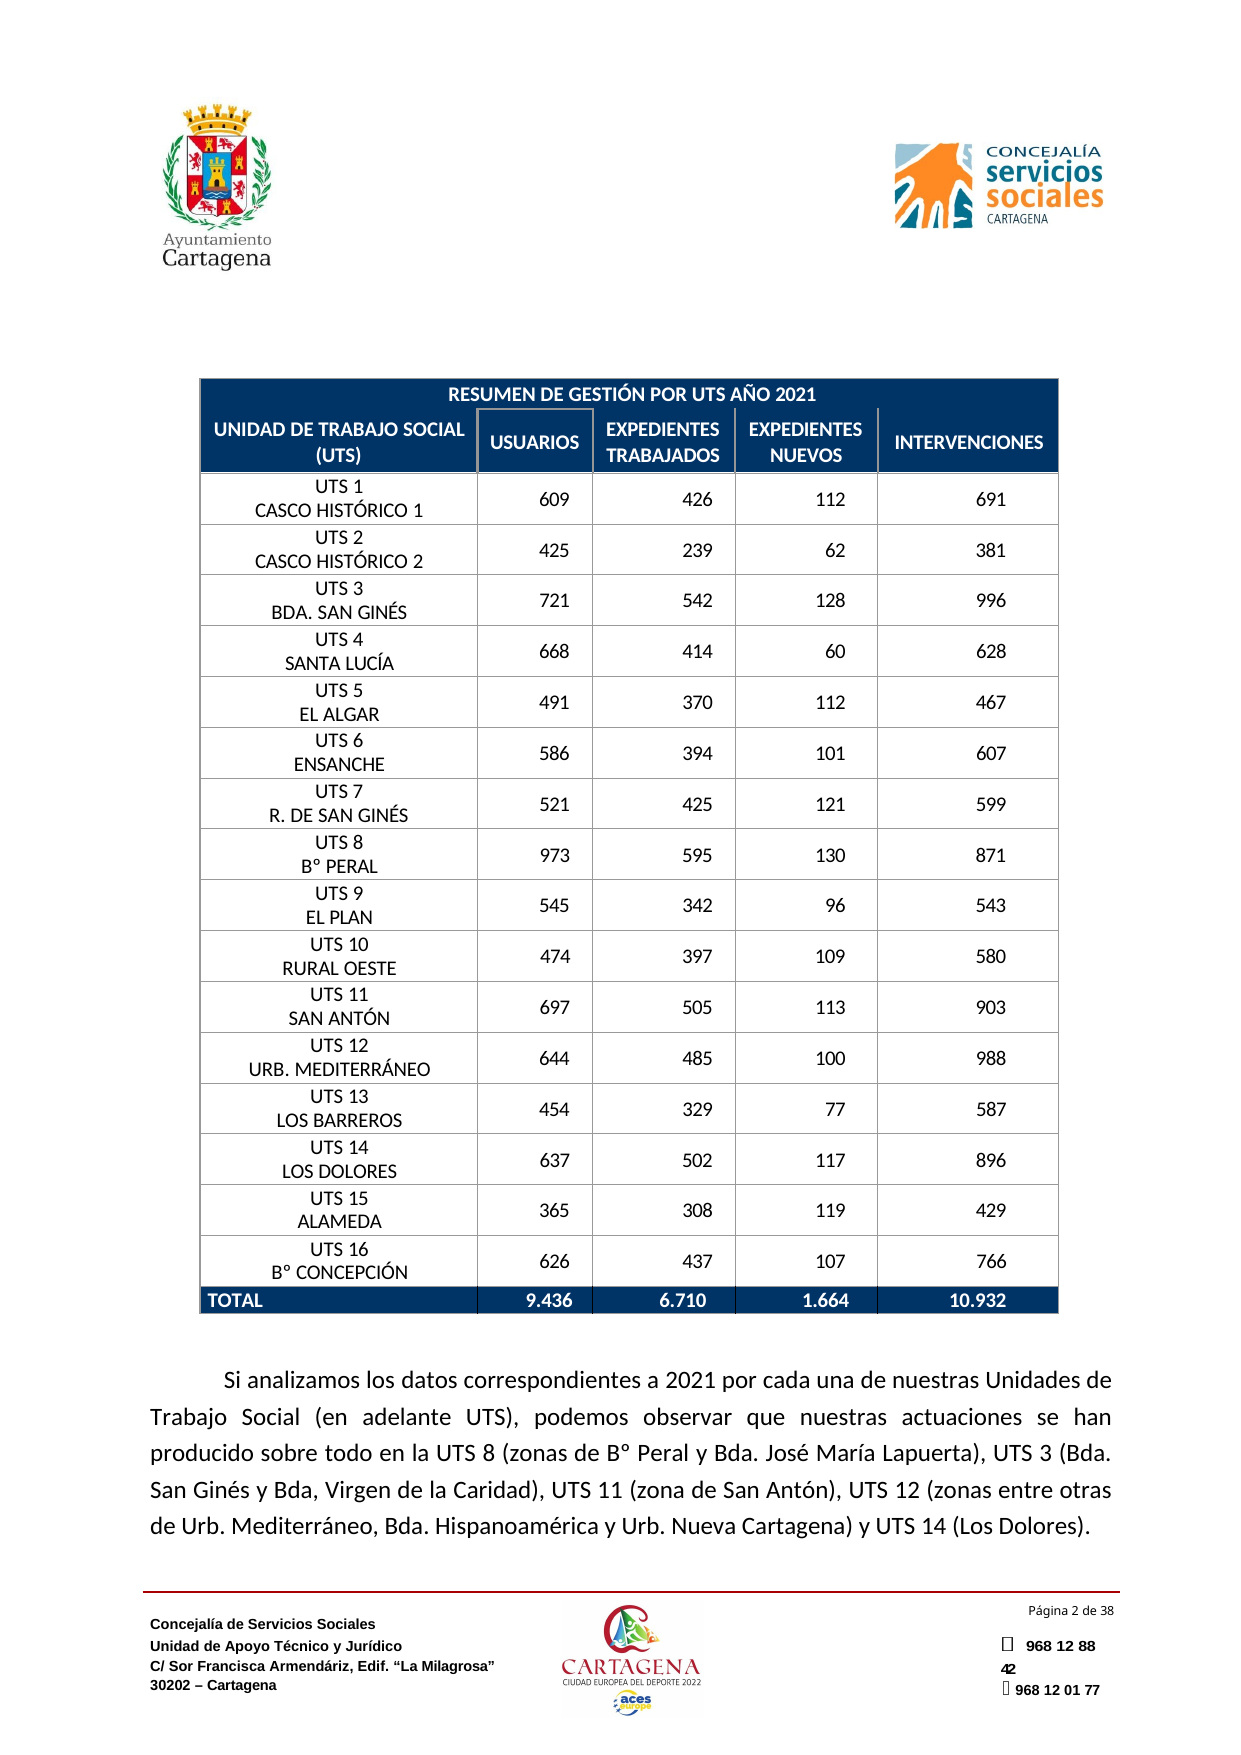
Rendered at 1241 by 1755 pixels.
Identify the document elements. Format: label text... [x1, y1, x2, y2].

table_cell UTS 5 EL ALGAR [201, 677, 477, 727]
table_cell 112 [736, 474, 877, 523]
table_cell 454 [478, 1084, 592, 1133]
table_cell 580 [878, 931, 1058, 981]
table_cell 130 [736, 829, 877, 879]
table_cell UTS 2 CASCO HISTÓRICO 2 [201, 525, 477, 574]
table_cell 437 [593, 1236, 735, 1286]
table_cell 637 [478, 1134, 592, 1184]
table_cell 414 [593, 626, 735, 676]
table_cell 119 [736, 1185, 877, 1235]
table_cell 107 [736, 1236, 877, 1286]
table_cell UTS 3 BDA. SAN GINÉS [201, 575, 477, 625]
table_cell UTS 12 URB. MEDITERRÁNEO [201, 1033, 477, 1082]
table_cell 425 [478, 525, 592, 574]
table_cell 502 [593, 1134, 735, 1184]
table_cell 113 [736, 982, 877, 1032]
table_cell 397 [593, 931, 735, 981]
table_cell 474 [478, 931, 592, 981]
table_cell 101 [736, 728, 877, 777]
table_cell 128 [736, 575, 877, 625]
text Si analizamos los datos correspondientes a 2021 por cada una de nuestras Unidades de Trabajo Social (en adelante UTS), podemos observar que nuestras actuaciones se han producido sobre todo en la UTS 8 (zonas de Bº Peral y Bda. José María Lapuerta), UTS 3 (Bda. San Ginés y Bda, Virgen de la Caridad), UTS 11 (zona de San Antón), UTS 12 (zonas entre otras de Urb. Mediterráneo, Bda. Hispanoamérica y Urb. Nueva Cartagena) y UTS 14 (Los Dolores). [150, 1364, 1113, 1541]
table_cell 60 [736, 626, 877, 676]
table_cell 542 [593, 575, 735, 625]
table_cell UTS 11 SAN ANTÓN [201, 982, 477, 1032]
table_cell 429 [878, 1185, 1058, 1235]
table_cell UTS 6 ENSANCHE [201, 728, 477, 777]
table_cell 467 [878, 677, 1058, 727]
table_cell 545 [478, 880, 592, 930]
table_cell USUARIOS [479, 410, 592, 472]
table_cell 668 [478, 626, 592, 676]
table_cell 491 [478, 677, 592, 727]
table_cell 112 [736, 677, 877, 727]
table_cell 370 [593, 677, 735, 727]
table_cell 973 [478, 829, 592, 879]
table_cell 365 [478, 1185, 592, 1235]
table_cell 697 [478, 982, 592, 1032]
table_cell UTS 15 ALAMEDA [201, 1185, 477, 1235]
table_cell 626 [478, 1236, 592, 1286]
table_cell 62 [736, 525, 877, 574]
table_cell 121 [736, 779, 877, 828]
table_cell 595 [593, 829, 735, 879]
table_cell UTS 16 Bº CONCEPCIÓN [201, 1236, 477, 1286]
table_cell 239 [593, 525, 735, 574]
table_cell UTS 14 LOS DOLORES [201, 1134, 477, 1184]
table_cell 6.710 [593, 1287, 735, 1313]
table_cell 609 [478, 474, 592, 523]
table_cell 628 [878, 626, 1058, 676]
table_cell UTS 10 RURAL OESTE [201, 931, 477, 981]
table_cell 543 [878, 880, 1058, 930]
table_cell 10.932 [878, 1287, 1058, 1313]
table_cell 721 [478, 575, 592, 625]
table_cell 644 [478, 1033, 592, 1082]
table_cell 100 [736, 1033, 877, 1082]
table_cell 1.664 [736, 1287, 877, 1313]
table_cell 896 [878, 1134, 1058, 1184]
table_cell UTS 4 SANTA LUCÍA [201, 626, 477, 676]
table_cell UTS 8 Bº PERAL [201, 829, 477, 879]
table_cell UTS 7 R. DE SAN GINÉS [201, 779, 477, 828]
table_cell 521 [478, 779, 592, 828]
table_cell 766 [878, 1236, 1058, 1286]
table_cell INTERVENCIONES [879, 408, 1058, 472]
table_cell 329 [593, 1084, 735, 1133]
table_cell 903 [878, 982, 1058, 1032]
table_cell UTS 1 CASCO HISTÓRICO 1 [201, 474, 477, 523]
table_cell 96 [736, 880, 877, 930]
table_cell UTS 9 EL PLAN [201, 880, 477, 930]
table_cell 426 [593, 474, 735, 523]
table_cell 988 [878, 1033, 1058, 1082]
table_cell 996 [878, 575, 1058, 625]
table_cell UNIDAD DE TRABAJO SOCIAL (UTS) [201, 408, 476, 472]
table_cell 425 [593, 779, 735, 828]
table_cell 485 [593, 1033, 735, 1082]
table_cell 381 [878, 525, 1058, 574]
table_cell 871 [878, 829, 1058, 879]
table_cell 691 [878, 474, 1058, 523]
table_cell EXPEDIENTES TRABAJADOS [594, 408, 734, 472]
table_cell 109 [736, 931, 877, 981]
table_cell UTS 13 LOS BARREROS [201, 1084, 477, 1133]
table_cell 9.436 [478, 1287, 592, 1313]
table_cell 308 [593, 1185, 735, 1235]
table_cell 342 [593, 880, 735, 930]
table_cell 505 [593, 982, 735, 1032]
table_cell 587 [878, 1084, 1058, 1133]
table_cell 77 [736, 1084, 877, 1133]
table_cell TOTAL [201, 1287, 477, 1313]
table_cell EXPEDIENTES NUEVOS [736, 408, 877, 472]
table_cell 117 [736, 1134, 877, 1184]
table_cell 586 [478, 728, 592, 777]
table_cell 599 [878, 779, 1058, 828]
table_header RESUMEN DE GESTIÓN POR UTS AÑO 2021 [201, 379, 1058, 408]
table_cell 607 [878, 728, 1058, 777]
table_cell 394 [593, 728, 735, 777]
